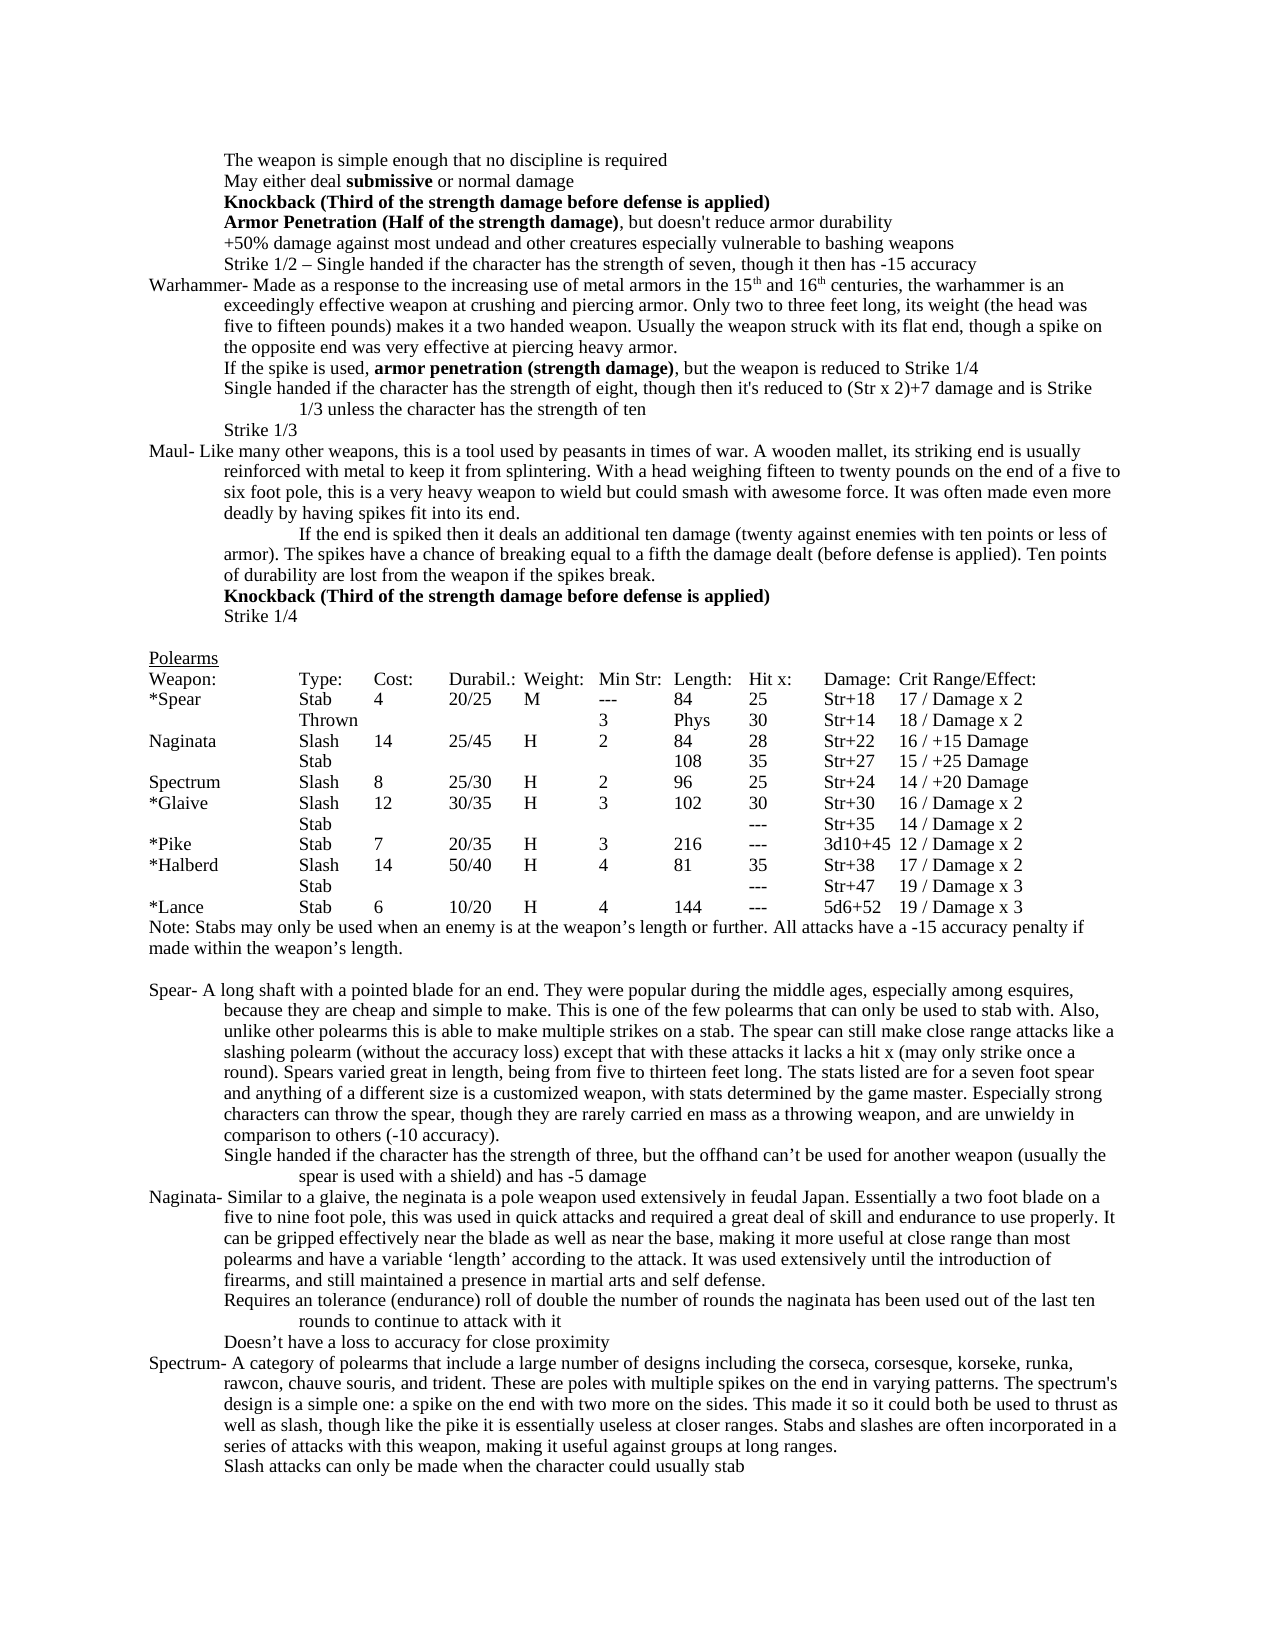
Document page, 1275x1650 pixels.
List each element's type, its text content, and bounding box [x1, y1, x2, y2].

text Thrown 3 Phys 30 Str+14 18 / Damage x 2 [148, 710, 1122, 730]
text *Pike Stab 7 20/35 H 3 216 --- 3d10+45 12 / Damage x 2 [148, 834, 1122, 855]
text Weapon: Type: Cost: Durabil.: Weight: Min Str: Length: Hit x: Damage: Crit Range/Effect: [148, 668, 1122, 689]
text Single handed if the character has the strength of eight, though then it's reduced to (Str x 2)+7 damage and is Strike 1/3 unless the character has the strength of ten [223, 378, 1122, 419]
text Strike 1/3 [148, 419, 1122, 440]
text Naginata- Similar to a glaive, the neginata is a pole weapon used extensively in feudal Japan. Essentially a two foot blade on a five to nine foot pole, this was used in quick attacks and required a great deal of skill and endurance to use properly. It can be gripped effectively near the blade as well as near the base, making it more useful at close range than most polearms and have a variable ‘length’ according to the attack. It was used extensively until the introduction of firearms, and still maintained a presence in martial arts and self defense. [148, 1186, 1122, 1290]
text Single handed if the character has the strength of three, but the offhand can’t be used for another weapon (usually the spear is used with a shield) and has -5 damage [223, 1145, 1122, 1186]
text +50% damage against most undead and other creatures especially vulnerable to bashing weapons [148, 233, 1122, 254]
text Spectrum Slash 8 25/30 H 2 96 25 Str+24 14 / +20 Damage [148, 772, 1122, 793]
text Knockback (Third of the strength damage before defense is applied) [148, 585, 1122, 606]
text Slash attacks can only be made when the character could usually stab [148, 1456, 1122, 1477]
text Stab --- Str+47 19 / Damage x 3 [148, 876, 1122, 896]
text Armor Penetration (Half of the strength damage), but doesn't reduce armor durability [148, 212, 1122, 233]
text Doesn’t have a loss to accuracy for close proximity [148, 1332, 1122, 1352]
text *Glaive Slash 12 30/35 H 3 102 30 Str+30 16 / Damage x 2 [148, 793, 1122, 813]
text *Lance Stab 6 10/20 H 4 144 --- 5d6+52 19 / Damage x 3 [148, 896, 1122, 917]
text May either deal submissive or normal damage [148, 171, 1122, 191]
text The weapon is simple enough that no discipline is required [148, 150, 1122, 171]
text Polearms [148, 647, 1122, 668]
text Stab 108 35 Str+27 15 / +25 Damage [148, 751, 1122, 772]
text If the end is spiked then it deals an additional ten damage (twenty against enemies with ten points or less of armor). The spikes have a chance of breaking equal to a fifth the damage dealt (before defense is applied). Ten points of durability are lost from the weapon if the spikes break. [148, 523, 1122, 585]
text Warhammer- Made as a response to the increasing use of metal armors in the 15th and 16th centuries, the warhammer is an exceedingly effective weapon at crushing and piercing armor. Only two to three feet long, its weight (the head was five to fifteen pounds) makes it a two handed weapon. Usually the weapon struck with its flat end, though a spike on the opposite end was very effective at piercing heavy armor. [148, 274, 1122, 357]
text If the spike is used, armor penetration (strength damage), but the weapon is reduced to Strike 1/4 [148, 357, 1122, 378]
text Stab --- Str+35 14 / Damage x 2 [148, 813, 1122, 834]
text Strike 1/4 [148, 606, 1122, 627]
text Knockback (Third of the strength damage before defense is applied) [148, 191, 1122, 212]
text Maul- Like many other weapons, this is a tool used by peasants in times of war. A wooden mallet, its striking end is usually reinforced with metal to keep it from splintering. With a head weighing fifteen to twenty pounds on the end of a five to six foot pole, this is a very heavy weapon to wield but could smash with awesome force. It was often made even more deadly by having spikes fit into its end. [148, 440, 1122, 523]
text Naginata Slash 14 25/45 H 2 84 28 Str+22 16 / +15 Damage [148, 730, 1122, 751]
text Spear- A long shaft with a pointed blade for an end. They were popular during the middle ages, especially among esquires, because they are cheap and simple to make. This is one of the few polearms that can only be used to stab with. Also, unlike other polearms this is able to make multiple strikes on a stab. The spear can still make close range attacks like a slashing polearm (without the accuracy loss) except that with these attacks it lacks a hit x (may only strike once a round). Spears varied great in length, being from five to thirteen feet long. The stats listed are for a seven foot spear and anything of a different size is a customized weapon, with stats determined by the game master. Especially strong characters can throw the spear, though they are rarely carried en mass as a throwing weapon, and are unwieldy in comparison to others (-10 accuracy). [148, 979, 1122, 1145]
text Note: Stabs may only be used when an enemy is at the weapon’s length or further. All attacks have a -15 accuracy penalty if made within the weapon’s length. [148, 917, 1122, 958]
text Requires an tolerance (endurance) roll of double the number of rounds the naginata has been used out of the last ten rounds to continue to attack with it [223, 1290, 1122, 1332]
text *Halberd Slash 14 50/40 H 4 81 35 Str+38 17 / Damage x 2 [148, 855, 1122, 876]
text *Spear Stab 4 20/25 M --- 84 25 Str+18 17 / Damage x 2 [148, 689, 1122, 710]
text Strike 1/2 – Single handed if the character has the strength of seven, though it then has -15 accuracy [148, 254, 1122, 274]
text Spectrum- A category of polearms that include a large number of designs including the corseca, corsesque, korseke, runka, rawcon, chauve souris, and trident. These are poles with multiple spikes on the end in varying patterns. The spectrum's design is a simple one: a spike on the end with two more on the sides. This made it so it could both be used to thrust as well as slash, though like the pike it is essentially useless at closer ranges. Stabs and slashes are often incorporated in a series of attacks with this weapon, making it useful against groups at long ranges. [148, 1352, 1122, 1456]
